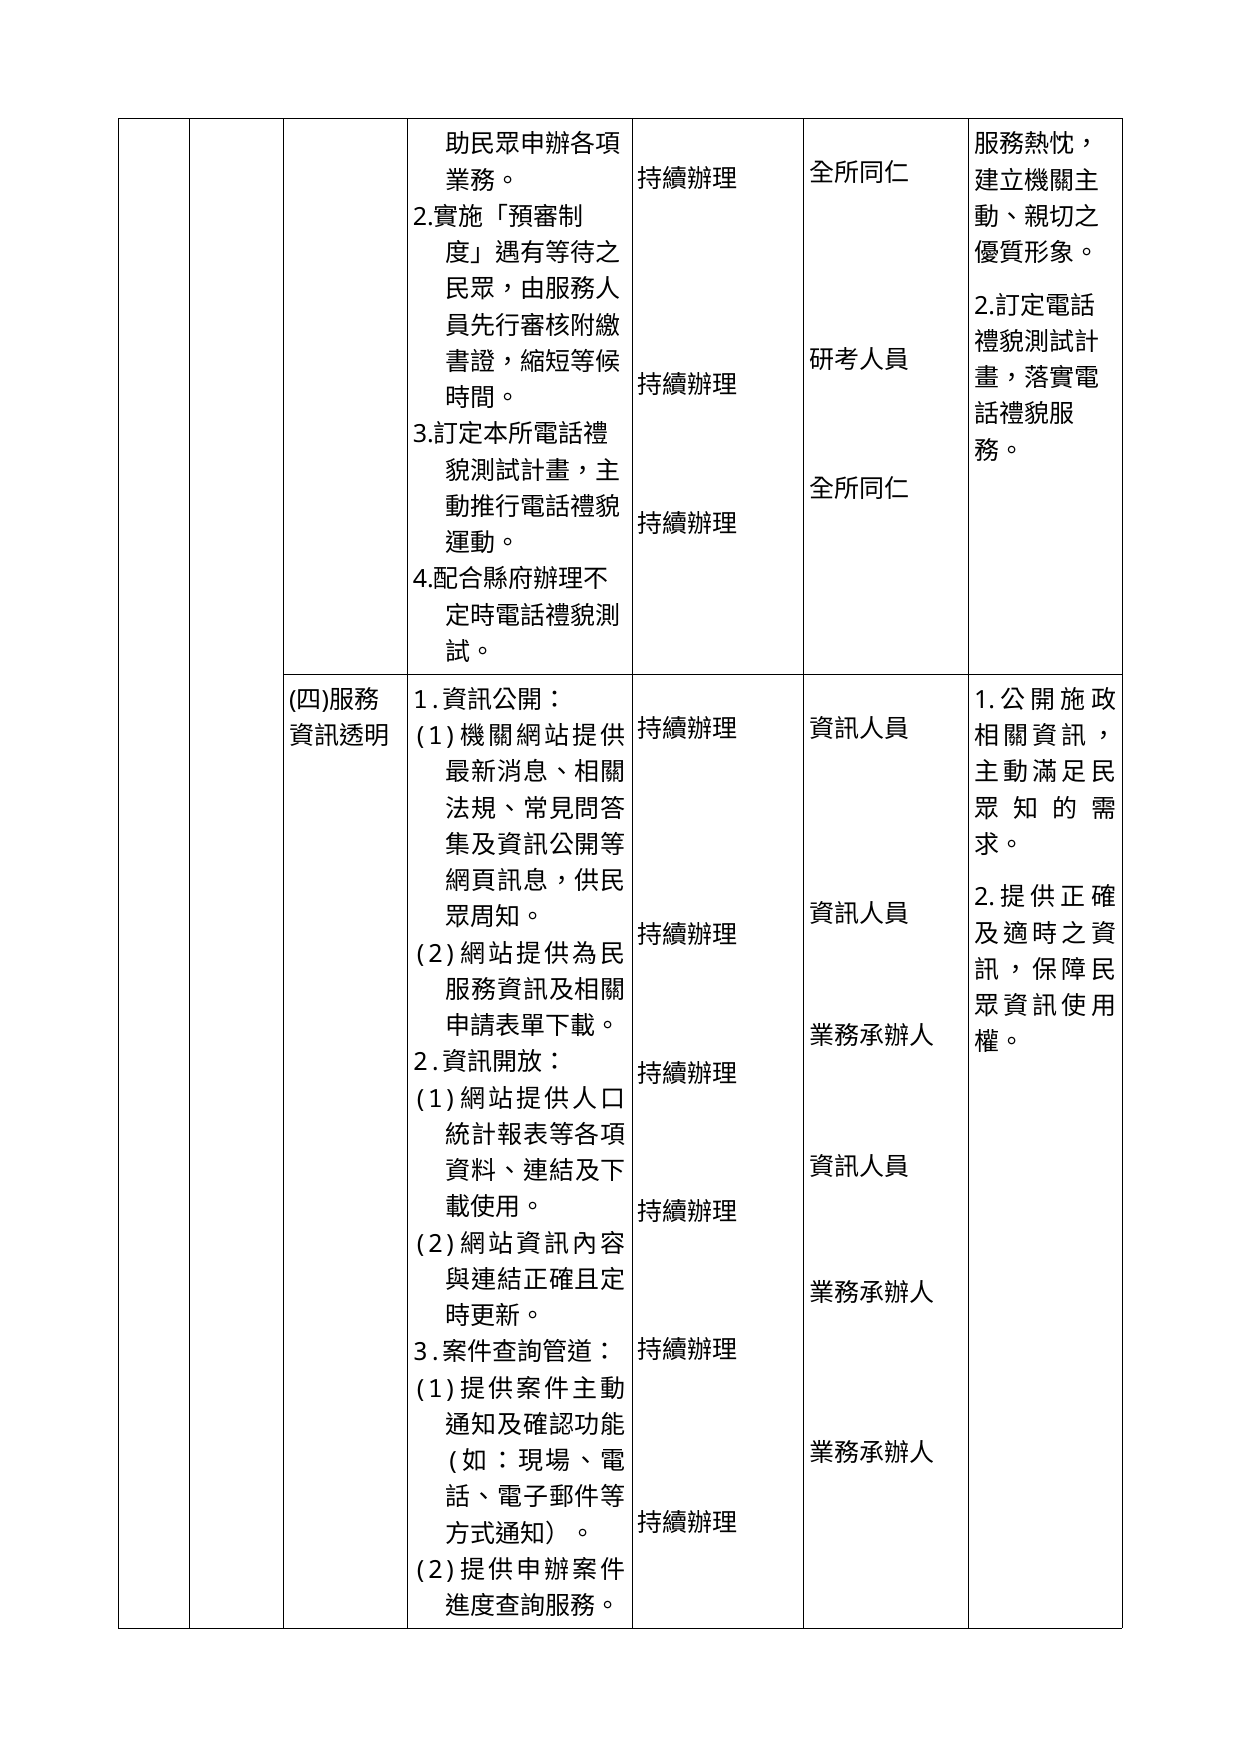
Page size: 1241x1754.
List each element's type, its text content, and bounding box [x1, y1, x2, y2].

table_cell 1.公開施政相關資訊，主動滿足民眾知的需求。 2.提供正確及適時之資訊，保障民眾資訊使用權。 [969, 675, 1122, 1627]
table_cell 助民眾申辦各項業務。 2.實施「預審制度」遇有等待之民眾，由服務人員先行審核附繳書證，縮短等候時間。 3.訂定本所電話禮貌測試計畫，主動推行電話禮貌運動。 4.配合縣府辦理不定時電話禮貌測試。 [408, 119, 632, 673]
table_cell [284, 119, 407, 673]
table_cell (四)服務資訊透明 [284, 675, 407, 1627]
table_cell 持續辦理 持續辦理 持續辦理 [633, 119, 803, 673]
table_cell 全所同仁 研考人員 全所同仁 [804, 119, 968, 673]
table_cell 持續辦理 持續辦理 持續辦理 持續辦理 持續辦理 持續辦理 [633, 675, 803, 1627]
table_cell 服務熱忱，建立機關主動、親切之優質形象。 2.訂定電話禮貌測試計畫，落實電話禮貌服務。 [969, 119, 1122, 673]
table_cell 資訊人員 資訊人員 業務承辦人 資訊人員 業務承辦人 業務承辦人 [804, 675, 968, 1627]
table_cell 1.資訊公開： (1)機關網站提供最新消息、相關法規、常見問答集及資訊公開等網頁訊息，供民眾周知。 (2)網站提供為民服務資訊及相關申請表單下載。 2.資訊開放： (1)網站提供人口統計報表等各項資料、連結及下載使用。 (2)網站資訊內容與連結正確且定時更新。 3.案件查詢管道： (1)提供案件主動通知及確認功能(如：現場、電話、電子郵件等方式通知）。 (2)提供申辦案件進度查詢服務。 [408, 675, 632, 1627]
